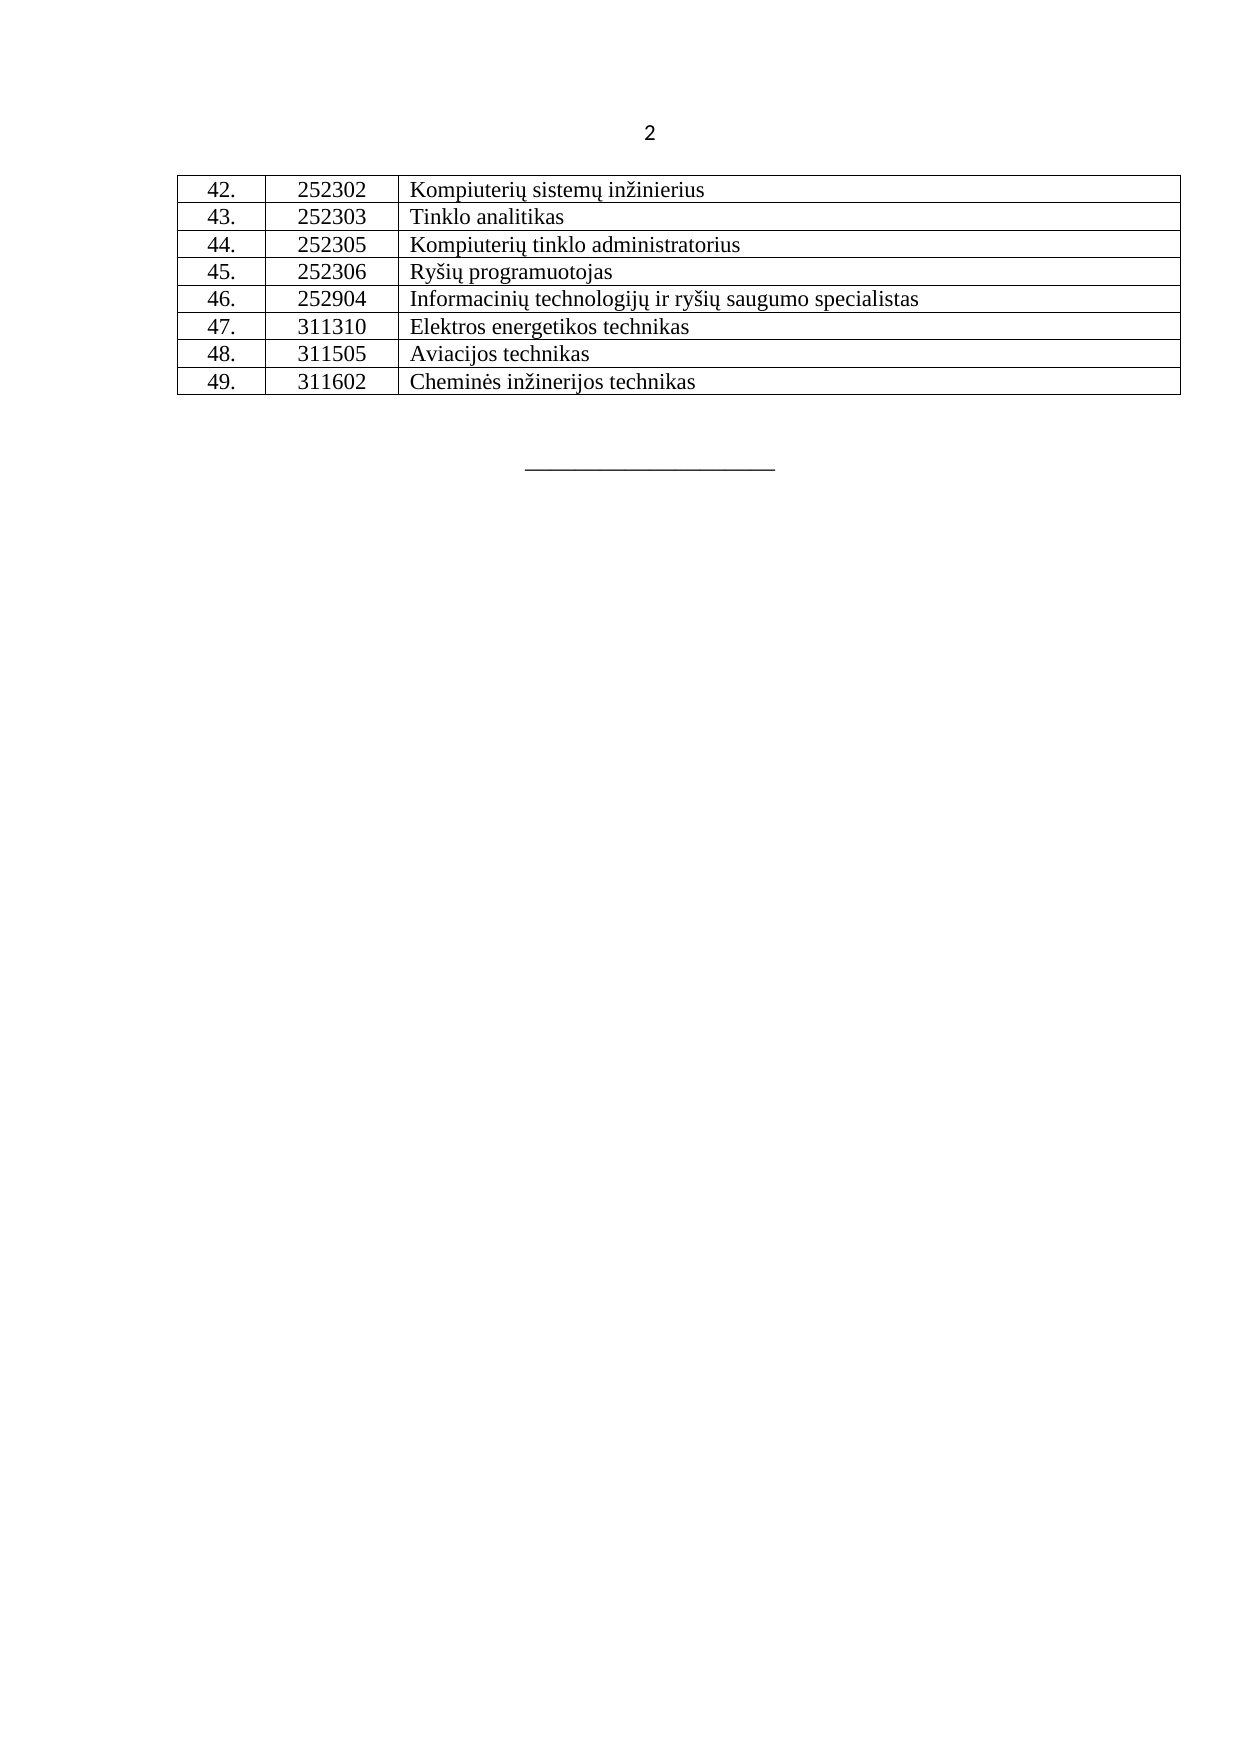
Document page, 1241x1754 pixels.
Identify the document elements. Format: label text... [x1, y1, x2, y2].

table_cell 46. [178, 286, 265, 312]
table_cell 252904 [266, 286, 398, 312]
table_cell 311505 [266, 340, 398, 367]
table_cell Informacinių technologijų ir ryšių saugumo specialistas [399, 286, 1180, 312]
table_cell 49. [178, 368, 265, 394]
table_cell Cheminės inžinerijos technikas [399, 368, 1180, 394]
table_cell 252303 [266, 203, 398, 230]
table_cell 45. [178, 258, 265, 284]
table_cell Tinklo analitikas [399, 203, 1180, 230]
table_cell 252306 [266, 258, 398, 284]
table_cell 48. [178, 340, 265, 367]
table_cell 47. [178, 313, 265, 339]
table_cell Kompiuterių tinklo administratorius [399, 231, 1180, 257]
table_cell Aviacijos technikas [399, 340, 1180, 367]
table_cell 311602 [266, 368, 398, 394]
text –––––––––––––––––––– [177, 453, 1122, 481]
table_cell 311310 [266, 313, 398, 339]
table_cell 44. [178, 231, 265, 257]
table_cell 43. [178, 203, 265, 230]
table_cell Elektros energetikos technikas [399, 313, 1180, 339]
table_cell 252305 [266, 231, 398, 257]
table_cell Kompiuterių sistemų inžinierius [399, 176, 1180, 202]
table_cell Ryšių programuotojas [399, 258, 1180, 284]
table_cell 42. [178, 176, 265, 202]
table_cell 252302 [266, 176, 398, 202]
